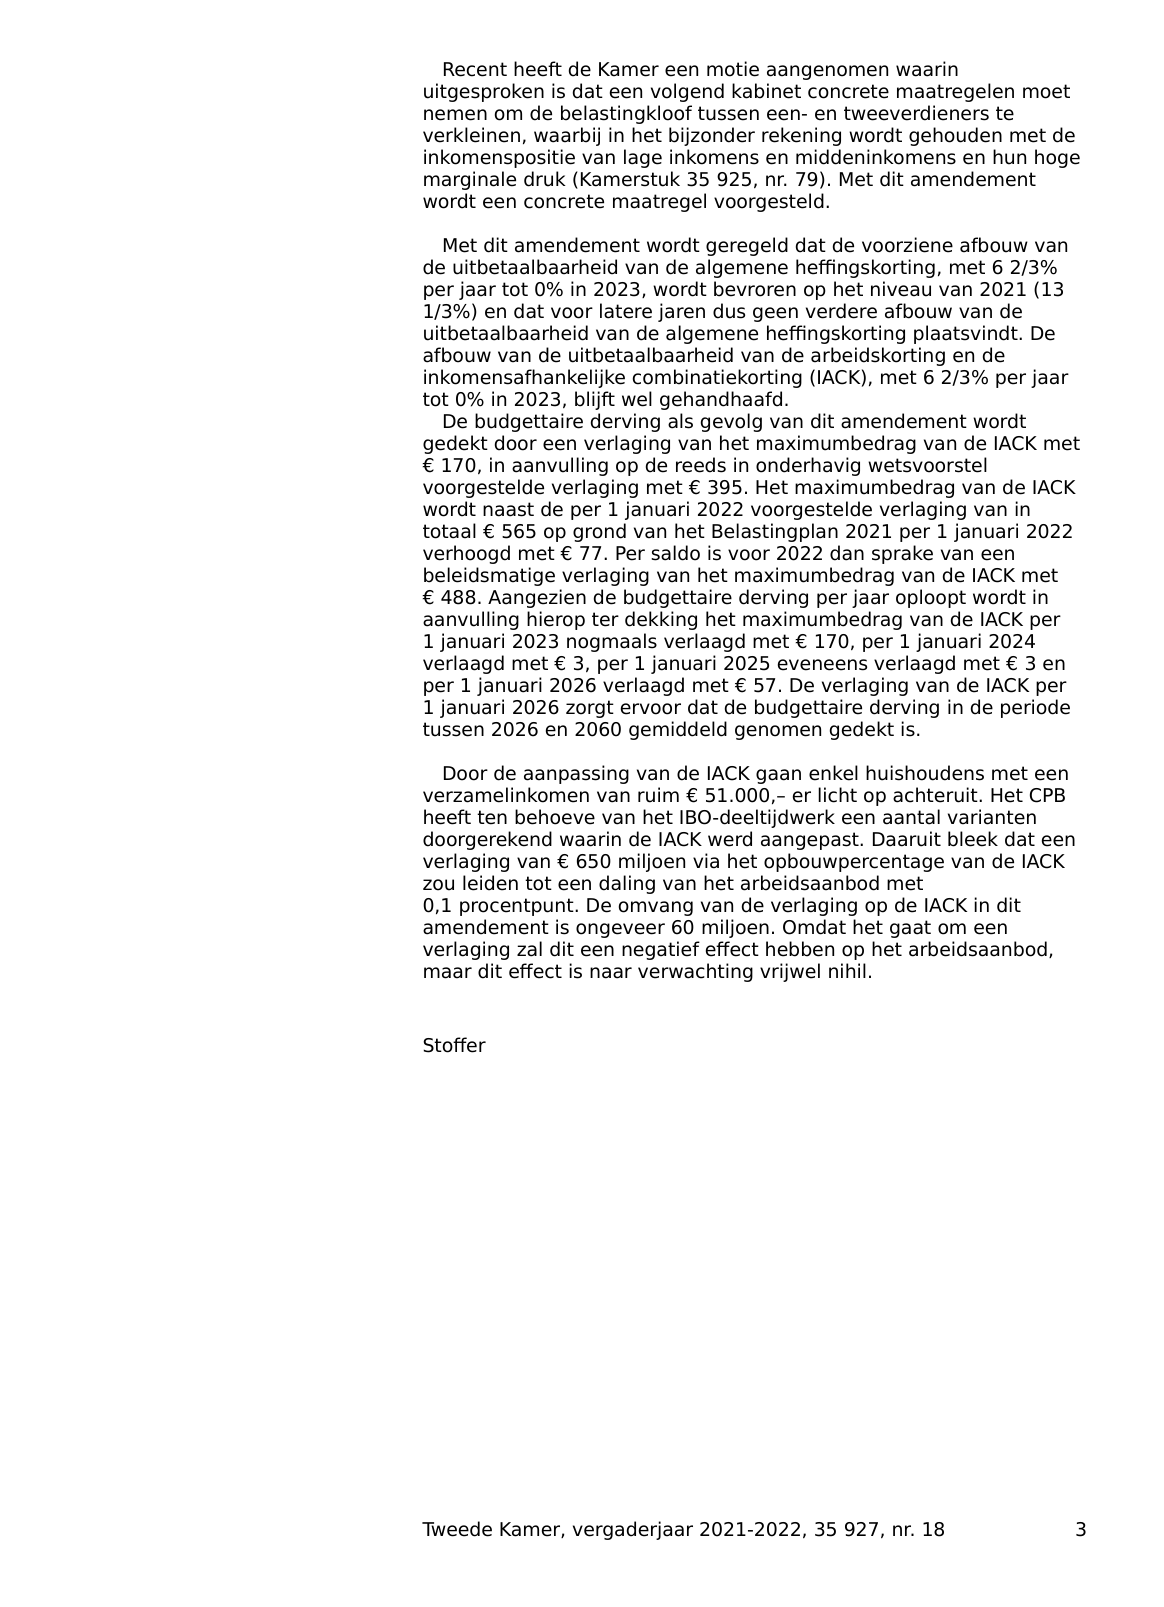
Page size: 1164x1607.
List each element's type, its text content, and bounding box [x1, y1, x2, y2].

text De budgettaire derving als gevolg van dit amendement wordt gedekt door een verlaging van het maximumbedrag van de IACK met € 170, in aanvulling op de reeds in onderhavig wetsvoorstel voorgestelde verlaging met € 395. Het maximumbedrag van de IACK wordt naast de per 1 januari 2022 voorgestelde verlaging van in totaal € 565 op grond van het Belastingplan 2021 per 1 januari 2022 verhoogd met € 77. Per saldo is voor 2022 dan sprake van een beleidsmatige verlaging van het maximumbedrag van de IACK met € 488. Aangezien de budgettaire derving per jaar oploopt wordt in aanvulling hierop ter dekking het maximumbedrag van de IACK per 1 januari 2023 nogmaals verlaagd met € 170, per 1 januari 2024 verlaagd met € 3, per 1 januari 2025 eveneens verlaagd met € 3 en per 1 januari 2026 verlaagd met € 57. De verlaging van de IACK per 1 januari 2026 zorgt ervoor dat de budgettaire derving in de periode tussen 2026 en 2060 gemiddeld genomen gedekt is. [422, 411, 1087, 741]
text Door de aanpassing van de IACK gaan enkel huishoudens met een verzamelinkomen van ruim € 51.000,– er licht op achteruit. Het CPB heeft ten behoeve van het IBO-deeltijdwerk een aantal varianten doorgerekend waarin de IACK werd aangepast. Daaruit bleek dat een verlaging van € 650 miljoen via het opbouwpercentage van de IACK zou leiden tot een daling van het arbeidsaanbod met 0,1 procentpunt. De omvang van de verlaging op de IACK in dit amendement is ongeveer 60 miljoen. Omdat het gaat om een verlaging zal dit een negatief effect hebben op het arbeidsaanbod, maar dit effect is naar verwachting vrijwel nihil. [422, 763, 1087, 983]
text Met dit amendement wordt geregeld dat de voorziene afbouw van de uitbetaalbaarheid van de algemene heffingskorting, met 6 2/3% per jaar tot 0% in 2023, wordt bevroren op het niveau van 2021 (13 1/3%) en dat voor latere jaren dus geen verdere afbouw van de uitbetaalbaarheid van de algemene heffingskorting plaatsvindt. De afbouw van de uitbetaalbaarheid van de arbeidskorting en de inkomensafhankelijke combinatiekorting (IACK), met 6 2/3% per jaar tot 0% in 2023, blijft wel gehandhaafd. [422, 235, 1087, 411]
text Recent heeft de Kamer een motie aangenomen waarin uitgesproken is dat een volgend kabinet concrete maatregelen moet nemen om de belastingkloof tussen een- en tweeverdieners te verkleinen, waarbij in het bijzonder rekening wordt gehouden met de inkomenspositie van lage inkomens en middeninkomens en hun hoge marginale druk (Kamerstuk 35 925, nr. 79). Met dit amendement wordt een concrete maatregel voorgesteld. [422, 59, 1087, 213]
text Stoffer [422, 1013, 1087, 1057]
